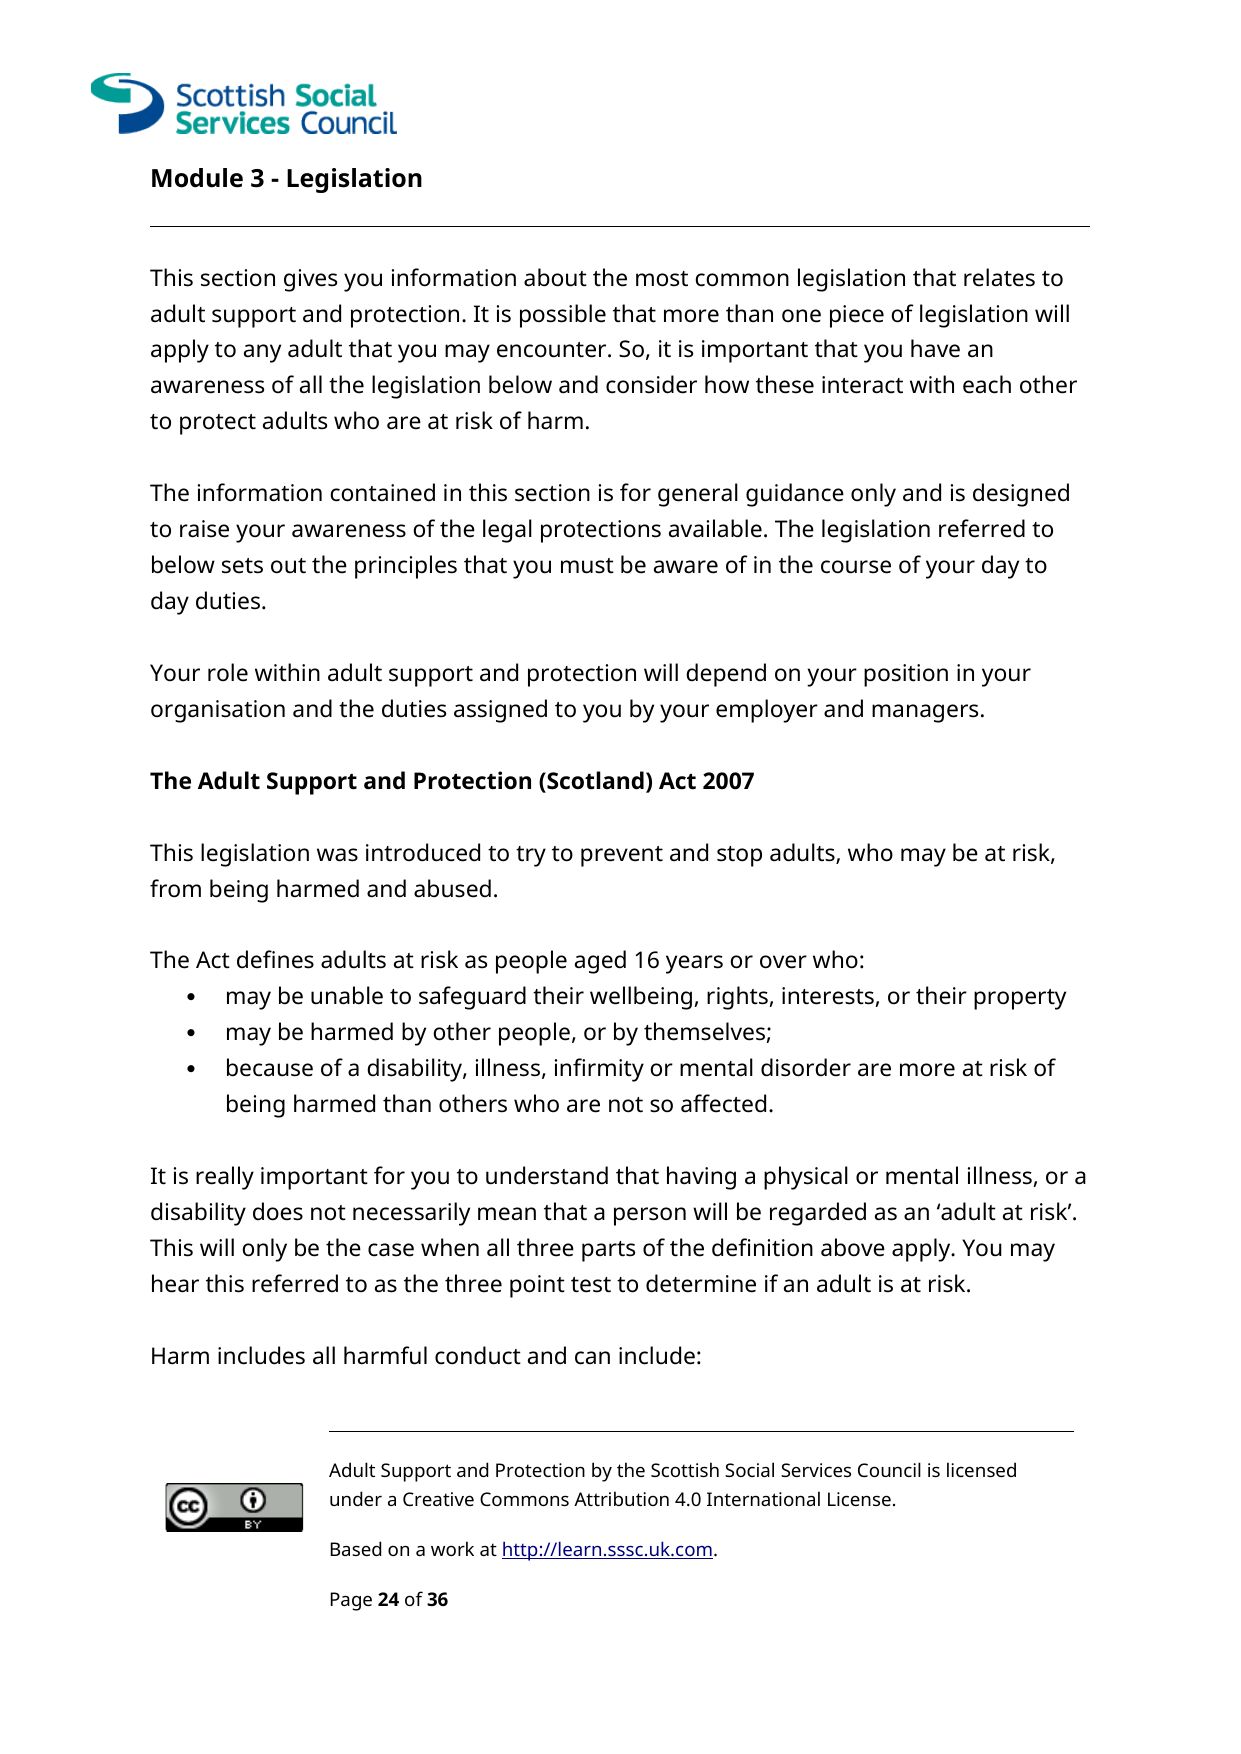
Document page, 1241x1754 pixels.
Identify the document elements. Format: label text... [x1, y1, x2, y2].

text It is really important for you to understand that having a physical or mental illness, or a disability does not necessarily mean that a person will be regarded as an ‘adult at risk’. This will only be the case when all three parts of the definition above apply. You may hear this referred to as the three point test to determine if an adult is at risk. [150, 1160, 1090, 1299]
text This section gives you information about the most common legislation that relates to adult support and protection. It is possible that more than one piece of legislation will apply to any adult that you may encounter. So, it is important that you have an awareness of all the legislation below and consider how these interact with each other to protect adults who are at risk of harm. [150, 262, 1090, 437]
text Harm includes all harmful conduct and can include: [150, 1340, 1090, 1371]
list because of a disability, illness, infirmity or mental disorder are more at risk of being harmed than others who are not so affected. [187, 1052, 1090, 1119]
text This legislation was introduced to try to prevent and stop adults, who may be at risk, from being harmed and abused. [150, 837, 1090, 904]
text Module 3 - Legislation [150, 161, 1090, 195]
text The Act defines adults at risk as people aged 16 years or over who: [150, 944, 1090, 976]
list may be unable to safeguard their wellbeing, rights, interests, or their property [187, 980, 1090, 1012]
text Your role within adult support and protection will depend on your position in your organisation and the duties assigned to you by your employer and managers. [150, 657, 1090, 724]
text The information contained in this section is for general guidance only and is designed to raise your awareness of the legal protections available. The legislation referred to below sets out the principles that you must be aware of in the course of your day to day duties. [150, 477, 1090, 616]
list may be harmed by other people, or by themselves; [187, 1016, 1090, 1047]
text The Adult Support and Protection (Scotland) Act 2007 [150, 765, 1090, 796]
